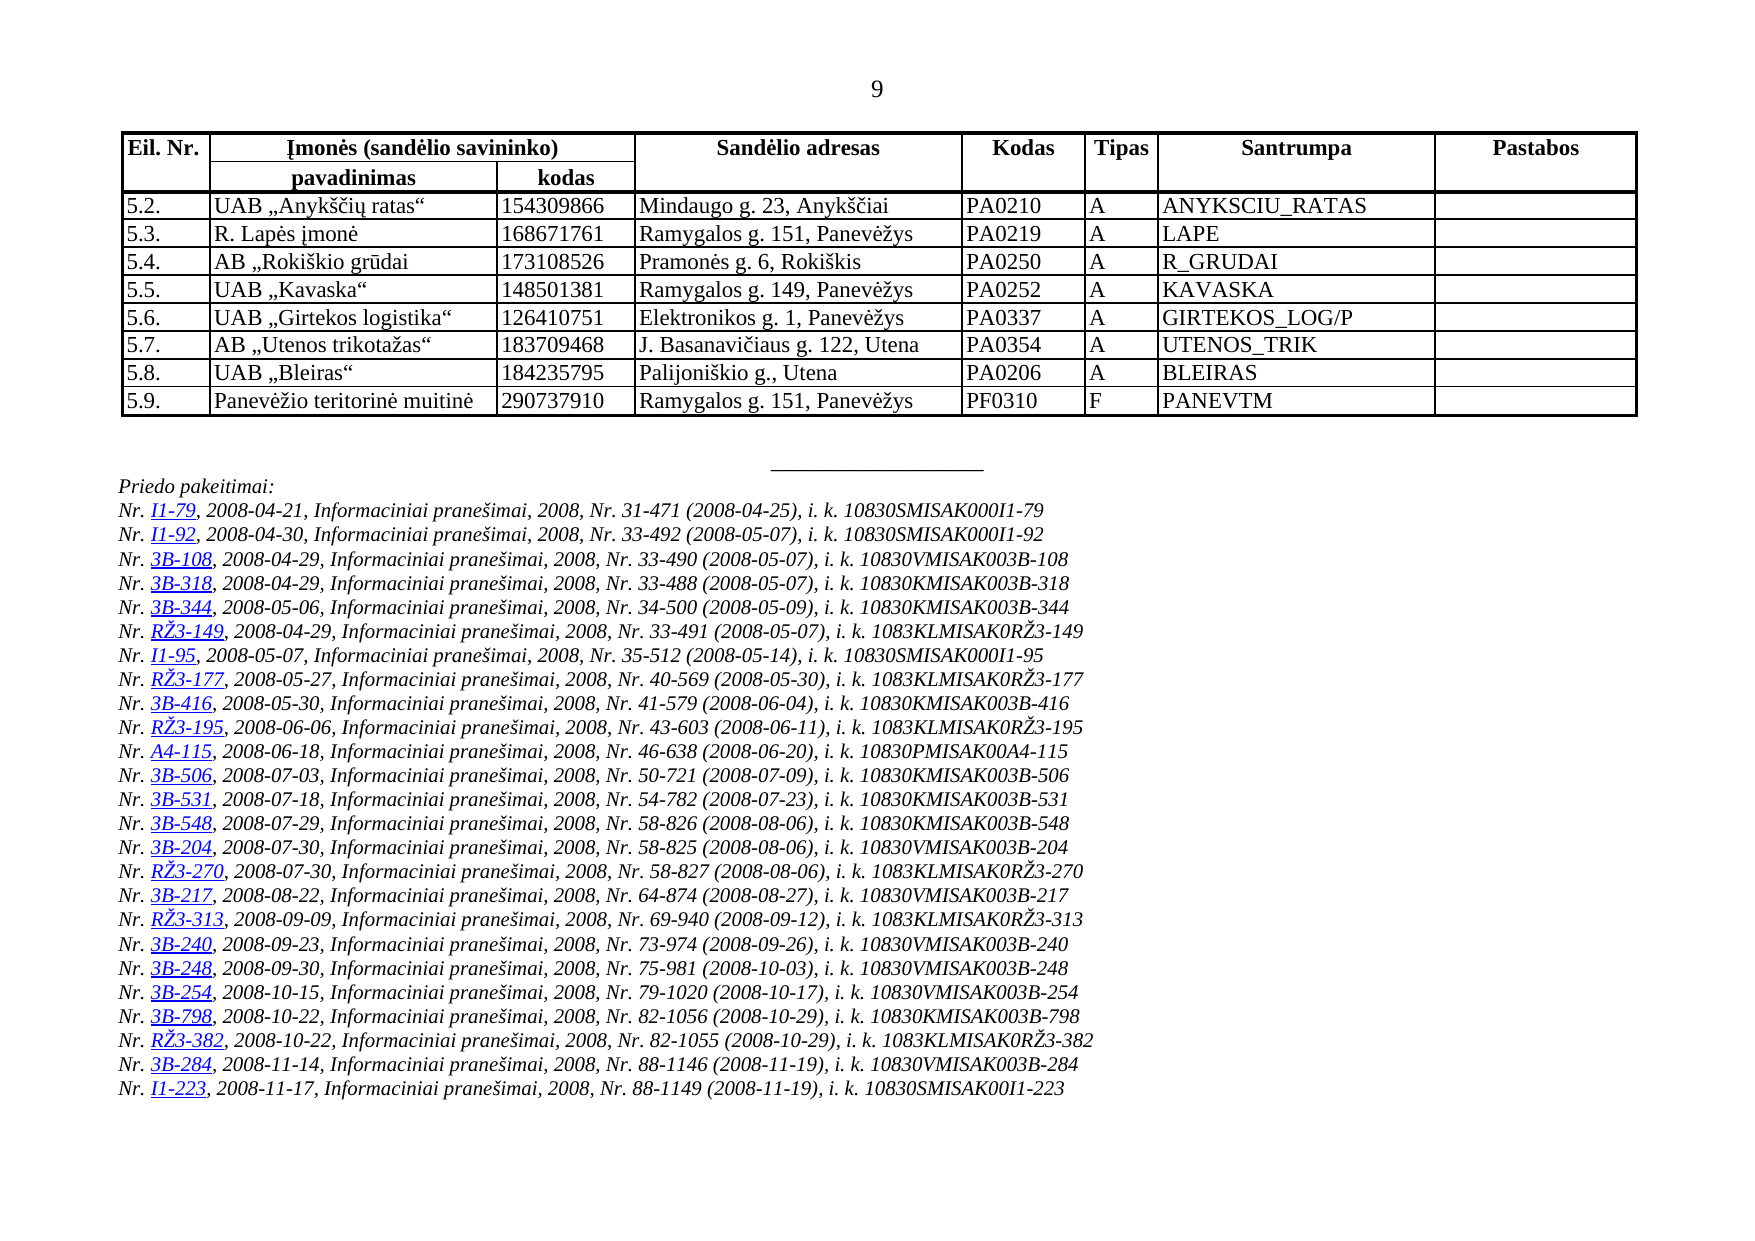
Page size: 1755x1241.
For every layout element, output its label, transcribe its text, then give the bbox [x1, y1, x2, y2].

table_cell PA0206 [963, 360, 1084, 386]
table_cell J. Basanavičiaus g. 122, Utena [636, 332, 961, 358]
table_cell [1436, 304, 1635, 330]
table_cell PA0219 [963, 220, 1084, 246]
table_cell 290737910 [498, 387, 634, 414]
table_cell R_GRUDAI [1159, 248, 1434, 274]
table_cell 126410751 [498, 304, 634, 330]
table_cell 154309866 [498, 194, 634, 218]
table_header Sandėlio adresas [636, 135, 961, 190]
table_cell [1436, 220, 1635, 246]
table_cell pavadinimas [211, 162, 496, 190]
table_cell PA0337 [963, 304, 1084, 330]
table_cell UAB „Kavaska“ [211, 276, 496, 302]
table_cell PA0210 [963, 194, 1084, 218]
table_cell A [1086, 276, 1157, 302]
text Nr. 3B-344, 2008-05-06, Informaciniai pranešimai, 2008, Nr. 34-500 (2008-05-09), i. k. 10830KMISAK003B-344 [118, 594, 1636, 619]
table_cell 5.7. [124, 332, 209, 358]
table_header Eil. Nr. [124, 135, 209, 190]
table_cell 5.4. [124, 248, 209, 274]
text Priedo pakeitimai: [118, 474, 1636, 498]
table_cell A [1086, 360, 1157, 386]
text Nr. 3B-548, 2008-07-29, Informaciniai pranešimai, 2008, Nr. 58-826 (2008-08-06), i. k. 10830KMISAK003B-548 [118, 811, 1636, 835]
text Nr. RŽ3-313, 2008-09-09, Informaciniai pranešimai, 2008, Nr. 69-940 (2008-09-12), i. k. 1083KLMISAK0RŽ3-313 [118, 907, 1636, 931]
table_cell R. Lapės įmonė [211, 220, 496, 246]
text Nr. A4-115, 2008-06-18, Informaciniai pranešimai, 2008, Nr. 46-638 (2008-06-20), i. k. 10830PMISAK00A4-115 [118, 739, 1636, 763]
text _________________ [118, 446, 1636, 474]
table_cell [1436, 387, 1635, 414]
text Nr. 3B-248, 2008-09-30, Informaciniai pranešimai, 2008, Nr. 75-981 (2008-10-03), i. k. 10830VMISAK003B-248 [118, 956, 1636, 979]
text Nr. RŽ3-382, 2008-10-22, Informaciniai pranešimai, 2008, Nr. 82-1055 (2008-10-29), i. k. 1083KLMISAK0RŽ3-382 [118, 1028, 1636, 1052]
text Nr. RŽ3-149, 2008-04-29, Informaciniai pranešimai, 2008, Nr. 33-491 (2008-05-07), i. k. 1083KLMISAK0RŽ3-149 [118, 619, 1636, 643]
table_cell Elektronikos g. 1, Panevėžys [636, 304, 961, 330]
table_cell [1436, 332, 1635, 358]
text Nr. RŽ3-177, 2008-05-27, Informaciniai pranešimai, 2008, Nr. 40-569 (2008-05-30), i. k. 1083KLMISAK0RŽ3-177 [118, 667, 1636, 691]
table_cell Palijoniškio g., Utena [636, 360, 961, 386]
table_cell Pramonės g. 6, Rokiškis [636, 248, 961, 274]
table_cell Panevėžio teritorinė muitinė [211, 387, 496, 414]
table_cell PA0250 [963, 248, 1084, 274]
text Nr. RŽ3-270, 2008-07-30, Informaciniai pranešimai, 2008, Nr. 58-827 (2008-08-06), i. k. 1083KLMISAK0RŽ3-270 [118, 859, 1636, 883]
text Nr. 3B-318, 2008-04-29, Informaciniai pranešimai, 2008, Nr. 33-488 (2008-05-07), i. k. 10830KMISAK003B-318 [118, 571, 1636, 594]
table_header Kodas [963, 135, 1084, 190]
table_cell A [1086, 332, 1157, 358]
text Nr. 3B-416, 2008-05-30, Informaciniai pranešimai, 2008, Nr. 41-579 (2008-06-04), i. k. 10830KMISAK003B-416 [118, 691, 1636, 715]
table_cell 5.6. [124, 304, 209, 330]
table_cell 183709468 [498, 332, 634, 358]
text Nr. I1-95, 2008-05-07, Informaciniai pranešimai, 2008, Nr. 35-512 (2008-05-14), i. k. 10830SMISAK000I1-95 [118, 643, 1636, 667]
text Nr. 3B-284, 2008-11-14, Informaciniai pranešimai, 2008, Nr. 88-1146 (2008-11-19), i. k. 10830VMISAK003B-284 [118, 1052, 1636, 1076]
table_cell AB „Utenos trikotažas“ [211, 332, 496, 358]
table_cell Ramygalos g. 149, Panevėžys [636, 276, 961, 302]
table_cell PA0252 [963, 276, 1084, 302]
table_cell BLEIRAS [1159, 360, 1434, 386]
text Nr. 3B-204, 2008-07-30, Informaciniai pranešimai, 2008, Nr. 58-825 (2008-08-06), i. k. 10830VMISAK003B-204 [118, 835, 1636, 859]
table_cell PA0354 [963, 332, 1084, 358]
text Nr. 3B-240, 2008-09-23, Informaciniai pranešimai, 2008, Nr. 73-974 (2008-09-26), i. k. 10830VMISAK003B-240 [118, 931, 1636, 956]
table_cell PANEVTM [1159, 387, 1434, 414]
table_cell UTENOS_TRIK [1159, 332, 1434, 358]
table_cell UAB „Anykščių ratas“ [211, 194, 496, 218]
table_cell AB „Rokiškio grūdai [211, 248, 496, 274]
text Nr. 3B-108, 2008-04-29, Informaciniai pranešimai, 2008, Nr. 33-490 (2008-05-07), i. k. 10830VMISAK003B-108 [118, 546, 1636, 571]
table_cell GIRTEKOS_LOG/P [1159, 304, 1434, 330]
table_cell [1436, 194, 1635, 218]
table_cell kodas [498, 162, 634, 190]
table_cell Ramygalos g. 151, Panevėžys [636, 387, 961, 414]
table_cell 5.2. [124, 194, 209, 218]
text Nr. 3B-531, 2008-07-18, Informaciniai pranešimai, 2008, Nr. 54-782 (2008-07-23), i. k. 10830KMISAK003B-531 [118, 787, 1636, 811]
table_cell Ramygalos g. 151, Panevėžys [636, 220, 961, 246]
table_header Tipas [1086, 135, 1157, 190]
table_cell 148501381 [498, 276, 634, 302]
table_cell PF0310 [963, 387, 1084, 414]
table_cell 184235795 [498, 360, 634, 386]
table_cell KAVASKA [1159, 276, 1434, 302]
table_cell 5.9. [124, 387, 209, 414]
table_cell LAPE [1159, 220, 1434, 246]
table_cell A [1086, 194, 1157, 218]
table_cell 5.3. [124, 220, 209, 246]
table_cell [1436, 276, 1635, 302]
table_cell UAB „Girtekos logistika“ [211, 304, 496, 330]
text Nr. I1-79, 2008-04-21, Informaciniai pranešimai, 2008, Nr. 31-471 (2008-04-25), i. k. 10830SMISAK000I1-79 [118, 498, 1636, 522]
text Nr. RŽ3-195, 2008-06-06, Informaciniai pranešimai, 2008, Nr. 43-603 (2008-06-11), i. k. 1083KLMISAK0RŽ3-195 [118, 715, 1636, 739]
table_cell A [1086, 304, 1157, 330]
table_cell UAB „Bleiras“ [211, 360, 496, 386]
table_cell A [1086, 220, 1157, 246]
table_cell [1436, 360, 1635, 386]
text Nr. 3B-217, 2008-08-22, Informaciniai pranešimai, 2008, Nr. 64-874 (2008-08-27), i. k. 10830VMISAK003B-217 [118, 883, 1636, 907]
table_header Pastabos [1436, 135, 1635, 190]
table_cell 5.8. [124, 360, 209, 386]
text Nr. I1-92, 2008-04-30, Informaciniai pranešimai, 2008, Nr. 33-492 (2008-05-07), i. k. 10830SMISAK000I1-92 [118, 522, 1636, 546]
text Nr. 3B-506, 2008-07-03, Informaciniai pranešimai, 2008, Nr. 50-721 (2008-07-09), i. k. 10830KMISAK003B-506 [118, 763, 1636, 787]
table_cell Mindaugo g. 23, Anykščiai [636, 194, 961, 218]
table_cell 5.5. [124, 276, 209, 302]
table_cell 173108526 [498, 248, 634, 274]
text Nr. 3B-254, 2008-10-15, Informaciniai pranešimai, 2008, Nr. 79-1020 (2008-10-17), i. k. 10830VMISAK003B-254 [118, 979, 1636, 1004]
table_cell ANYKSCIU_RATAS [1159, 194, 1434, 218]
table_cell [1436, 248, 1635, 274]
table_cell F [1086, 387, 1157, 414]
table_cell A [1086, 248, 1157, 274]
text Nr. I1-223, 2008-11-17, Informaciniai pranešimai, 2008, Nr. 88-1149 (2008-11-19), i. k. 10830SMISAK00I1-223 [118, 1076, 1636, 1100]
table_cell 168671761 [498, 220, 634, 246]
table_header Įmonės (sandėlio savininko) [211, 135, 634, 161]
table_header Santrumpa [1159, 135, 1434, 190]
text Nr. 3B-798, 2008-10-22, Informaciniai pranešimai, 2008, Nr. 82-1056 (2008-10-29), i. k. 10830KMISAK003B-798 [118, 1004, 1636, 1028]
